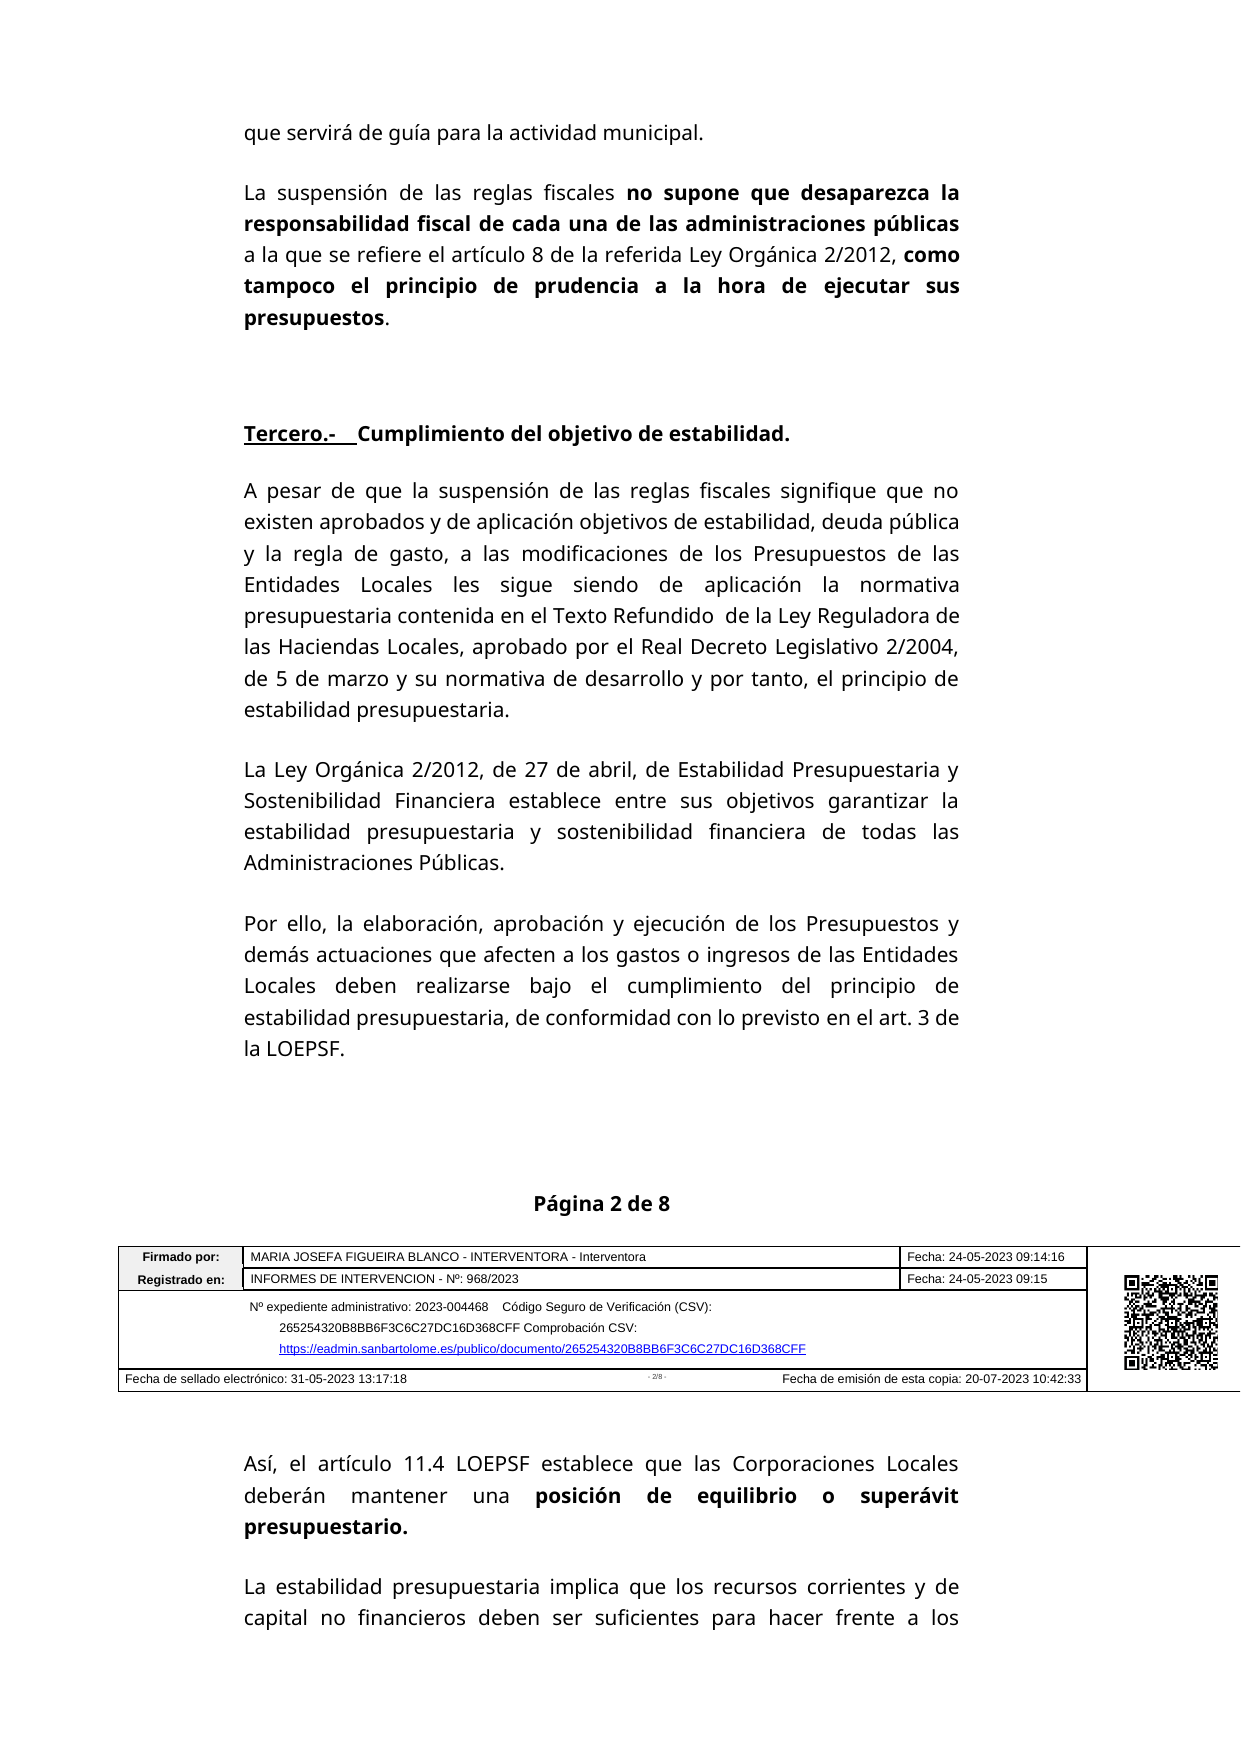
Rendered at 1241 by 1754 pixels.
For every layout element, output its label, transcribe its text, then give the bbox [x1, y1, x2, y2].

table_cell Fecha: 24-05-2023 09:15 [901, 1269, 1086, 1289]
text Por ello, la elaboración, aprobación y ejecución de los Presupuestos y demás actuaciones que afecten a los gastos o ingresos de las Entidades Locales deben realizarse bajo el cumplimiento del principio de estabilidad presupuestaria, de conformidad con lo previsto en el art. 3 de la LOEPSF. [243, 909, 960, 1062]
text Tercero.- Cumplimiento del objetivo de estabilidad. [243, 419, 1122, 447]
text La estabilidad presupuestaria implica que los recursos corrientes y de capital no financieros deben ser suficientes para hacer frente a los [243, 1572, 960, 1632]
text La suspensión de las reglas fiscales no supone que desaparezca la responsabilidad fiscal de cada una de las administraciones públicas a la que se refiere el artículo 8 de la referida Ley Orgánica 2/2012, como tampoco el principio de prudencia a la hora de ejecutar sus presupuestos. [243, 178, 960, 331]
table_header [1088, 1247, 1240, 1391]
table_header MARIA JOSEFA FIGUEIRA BLANCO - INTERVENTORA - Interventora [244, 1247, 899, 1267]
table_cell Nº expediente administrativo: 2023-004468 Código Seguro de Verificación (CSV): 265254320B8BB6F3C6C27DC16D368CFF Comprobación CSV: https://eadmin.sanbartolome.es/publico/documento/265254320B8BB6F3C6C27DC16D368CFF [119, 1291, 1086, 1368]
text que servirá de guía para la actividad municipal. [243, 118, 960, 147]
table_header Fecha: 24-05-2023 09:14:16 [901, 1247, 1086, 1267]
table_cell INFORMES DE INTERVENCION - Nº: 968/2023 [244, 1269, 899, 1289]
text Página 2 de 8 [118, 1189, 1085, 1217]
table_cell Registrado en: [119, 1271, 242, 1287]
table_cell Fecha de sellado electrónico: 31-05-2023 13:17:18 - 2/8 - Fecha de emisión de esta copia: 20-07-2023 10:42:33 [119, 1370, 1086, 1391]
text Así, el artículo 11.4 LOEPSF establece que las Corporaciones Locales deberán mantener una posición de equilibrio o superávit presupuestario. [243, 1449, 960, 1541]
text A pesar de que la suspensión de las reglas fiscales signifique que no existen aprobados y de aplicación objetivos de estabilidad, deuda pública y la regla de gasto, a las modificaciones de los Presupuestos de las Entidades Locales les sigue siendo de aplicación la normativa presupuestaria contenida en el Texto Refundido de la Ley Reguladora de las Haciendas Locales, aprobado por el Real Decreto Legislativo 2/2004, de 5 de marzo y su normativa de desarrollo y por tanto, el principio de estabilidad presupuestaria. [243, 476, 960, 723]
text La Ley Orgánica 2/2012, de 27 de abril, de Estabilidad Presupuestaria y Sostenibilidad Financiera establece entre sus objetivos garantizar la estabilidad presupuestaria y sostenibilidad financiera de todas las Administraciones Públicas. [243, 755, 960, 877]
table_header Firmado por: [119, 1247, 242, 1264]
